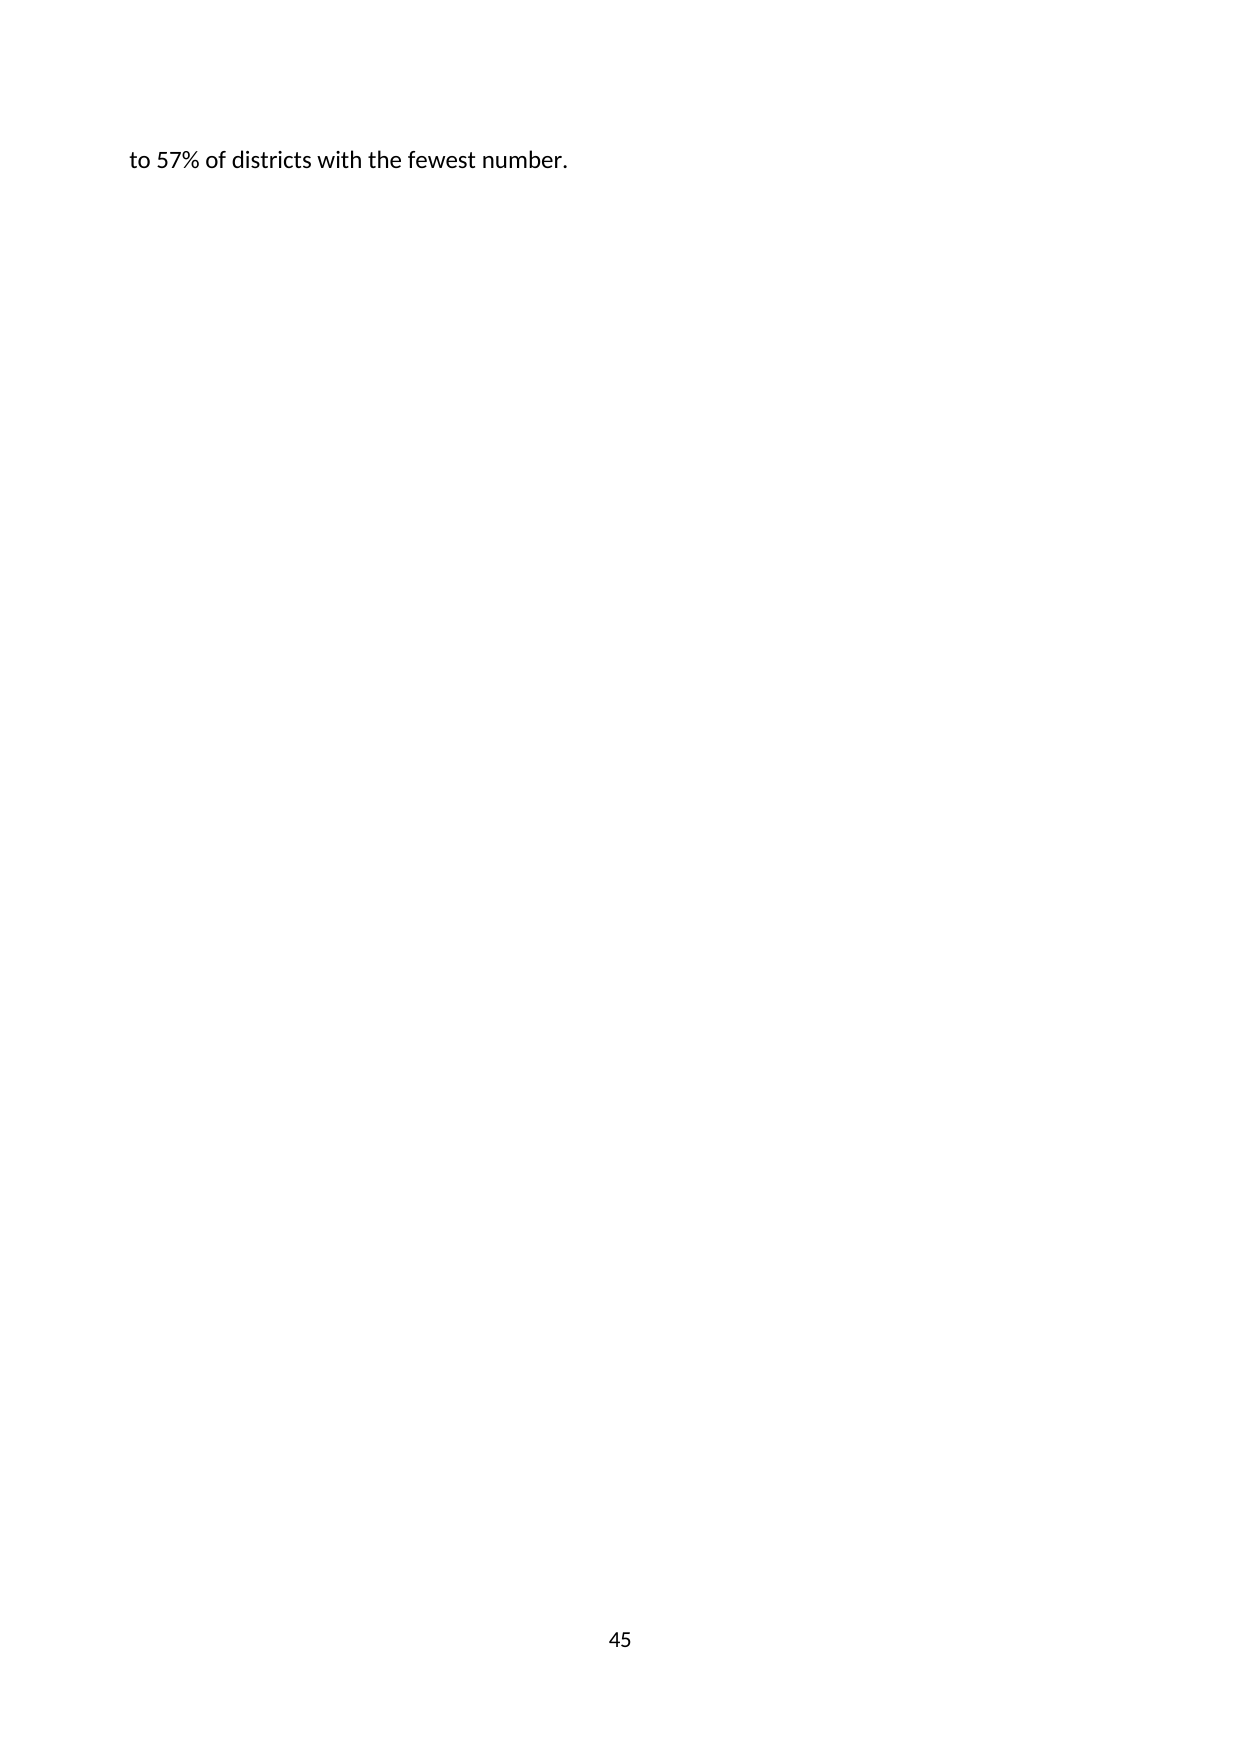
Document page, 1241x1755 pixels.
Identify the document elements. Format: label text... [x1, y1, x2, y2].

list to 57% of districts with the fewest number. [129, 144, 1091, 174]
